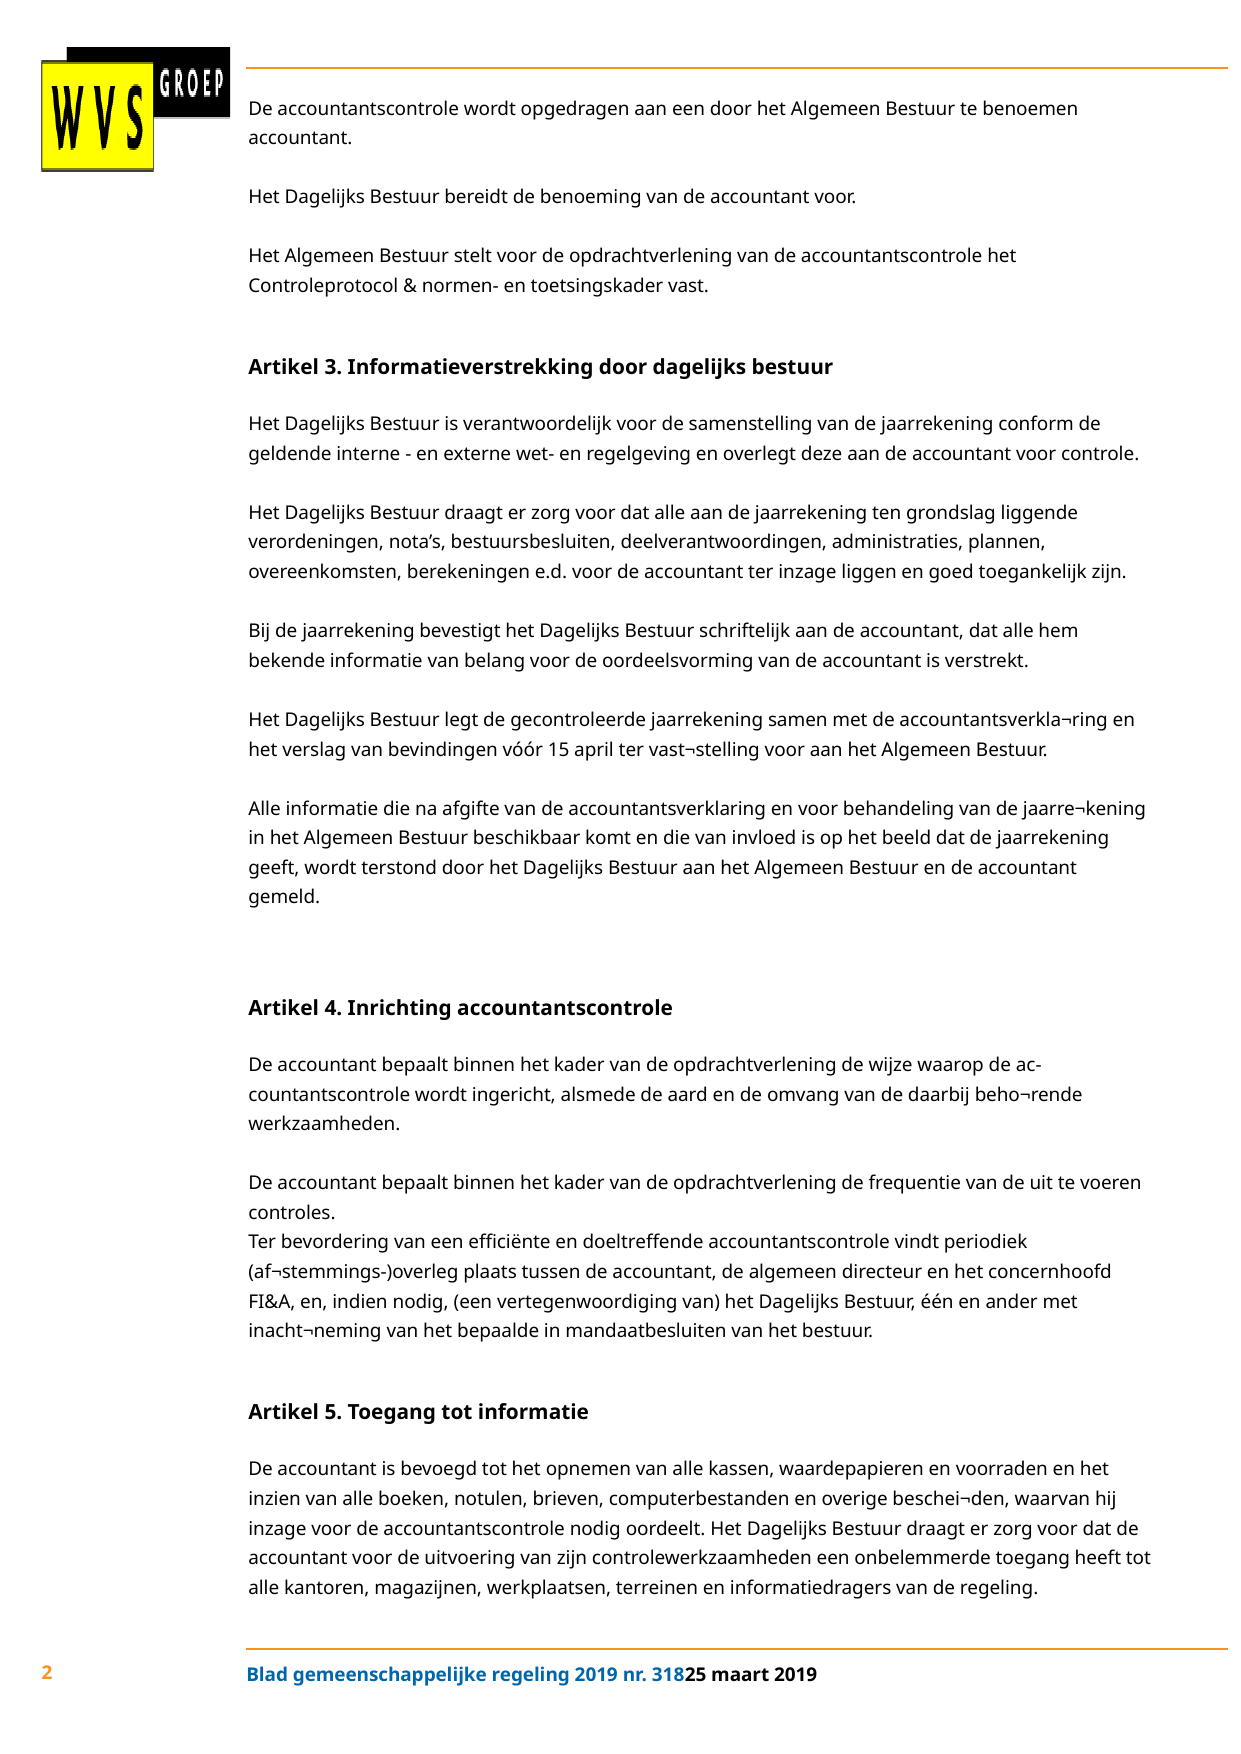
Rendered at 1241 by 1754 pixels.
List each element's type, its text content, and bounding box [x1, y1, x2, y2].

text De accountant bepaalt binnen het kader van de opdrachtverlening de wijze waarop de ac-countantscontrole wordt ingericht, alsmede de aard en de omvang van de daarbij beho¬rende werkzaamheden. [248, 1051, 1152, 1136]
text Het Dagelijks Bestuur is verantwoordelijk voor de samenstelling van de jaarrekening conform de geldende interne - en externe wet- en regelgeving en overlegt deze aan de accountant voor controle. [248, 410, 1152, 466]
picture [41, 47, 231, 172]
text De accountantscontrole wordt opgedragen aan een door het Algemeen Bestuur te benoemen accountant. [248, 95, 1152, 150]
text De accountant is bevoegd tot het opnemen van alle kassen, waardepapieren en voorraden en het inzien van alle boeken, notulen, brieven, computerbestanden en overige beschei¬den, waarvan hij inzage voor de accountantscontrole nodig oordeelt. Het Dagelijks Bestuur draagt er zorg voor dat de accountant voor de uitvoering van zijn controlewerkzaamheden een onbelemmerde toegang heeft tot alle kantoren, magazijnen, werkplaatsen, terreinen en informatiedragers van de regeling. [248, 1456, 1152, 1599]
text Het Dagelijks Bestuur bereidt de benoeming van de accountant voor. [248, 183, 1152, 209]
text Artikel 4. Inrichting accountantscontrole [248, 993, 1152, 1022]
text Het Dagelijks Bestuur legt de gecontroleerde jaarrekening samen met de accountantsverkla¬ring en het verslag van bevindingen vóór 15 april ter vast¬stelling voor aan het Algemeen Bestuur. [248, 706, 1152, 761]
text Het Dagelijks Bestuur draagt er zorg voor dat alle aan de jaarrekening ten grondslag liggende verordeningen, nota’s, bestuursbesluiten, deelverantwoordingen, administraties, plannen, overeenkomsten, berekeningen e.d. voor de accountant ter inzage liggen en goed toegankelijk zijn. [248, 499, 1152, 584]
text Artikel 3. Informatieverstrekking door dagelijks bestuur [248, 352, 1152, 381]
text Alle informatie die na afgifte van de accountantsverklaring en voor behandeling van de jaarre¬kening in het Algemeen Bestuur beschikbaar komt en die van invloed is op het beeld dat de jaarrekening geeft, wordt terstond door het Dagelijks Bestuur aan het Algemeen Bestuur en de accountant gemeld. [248, 795, 1152, 909]
text Artikel 5. Toegang tot informatie [248, 1397, 1152, 1426]
text Het Algemeen Bestuur stelt voor de opdrachtverlening van de accountantscontrole het Controleprotocol & normen- en toetsingskader vast. [248, 243, 1152, 298]
text De accountant bepaalt binnen het kader van de opdrachtverlening de frequentie van de uit te voeren controles. [248, 1169, 1152, 1225]
text Ter bevordering van een efficiënte en doeltreffende accountantscontrole vindt periodiek (af¬stemmings-)overleg plaats tussen de accountant, de algemeen directeur en het concernhoofd FI&A, en, indien nodig, (een vertegenwoordiging van) het Dagelijks Bestuur, één en ander met inacht¬neming van het bepaalde in mandaatbesluiten van het bestuur. [248, 1229, 1152, 1343]
text Bij de jaarrekening bevestigt het Dagelijks Bestuur schriftelijk aan de accountant, dat alle hem bekende informatie van belang voor de oordeelsvorming van de accountant is verstrekt. [248, 617, 1152, 673]
